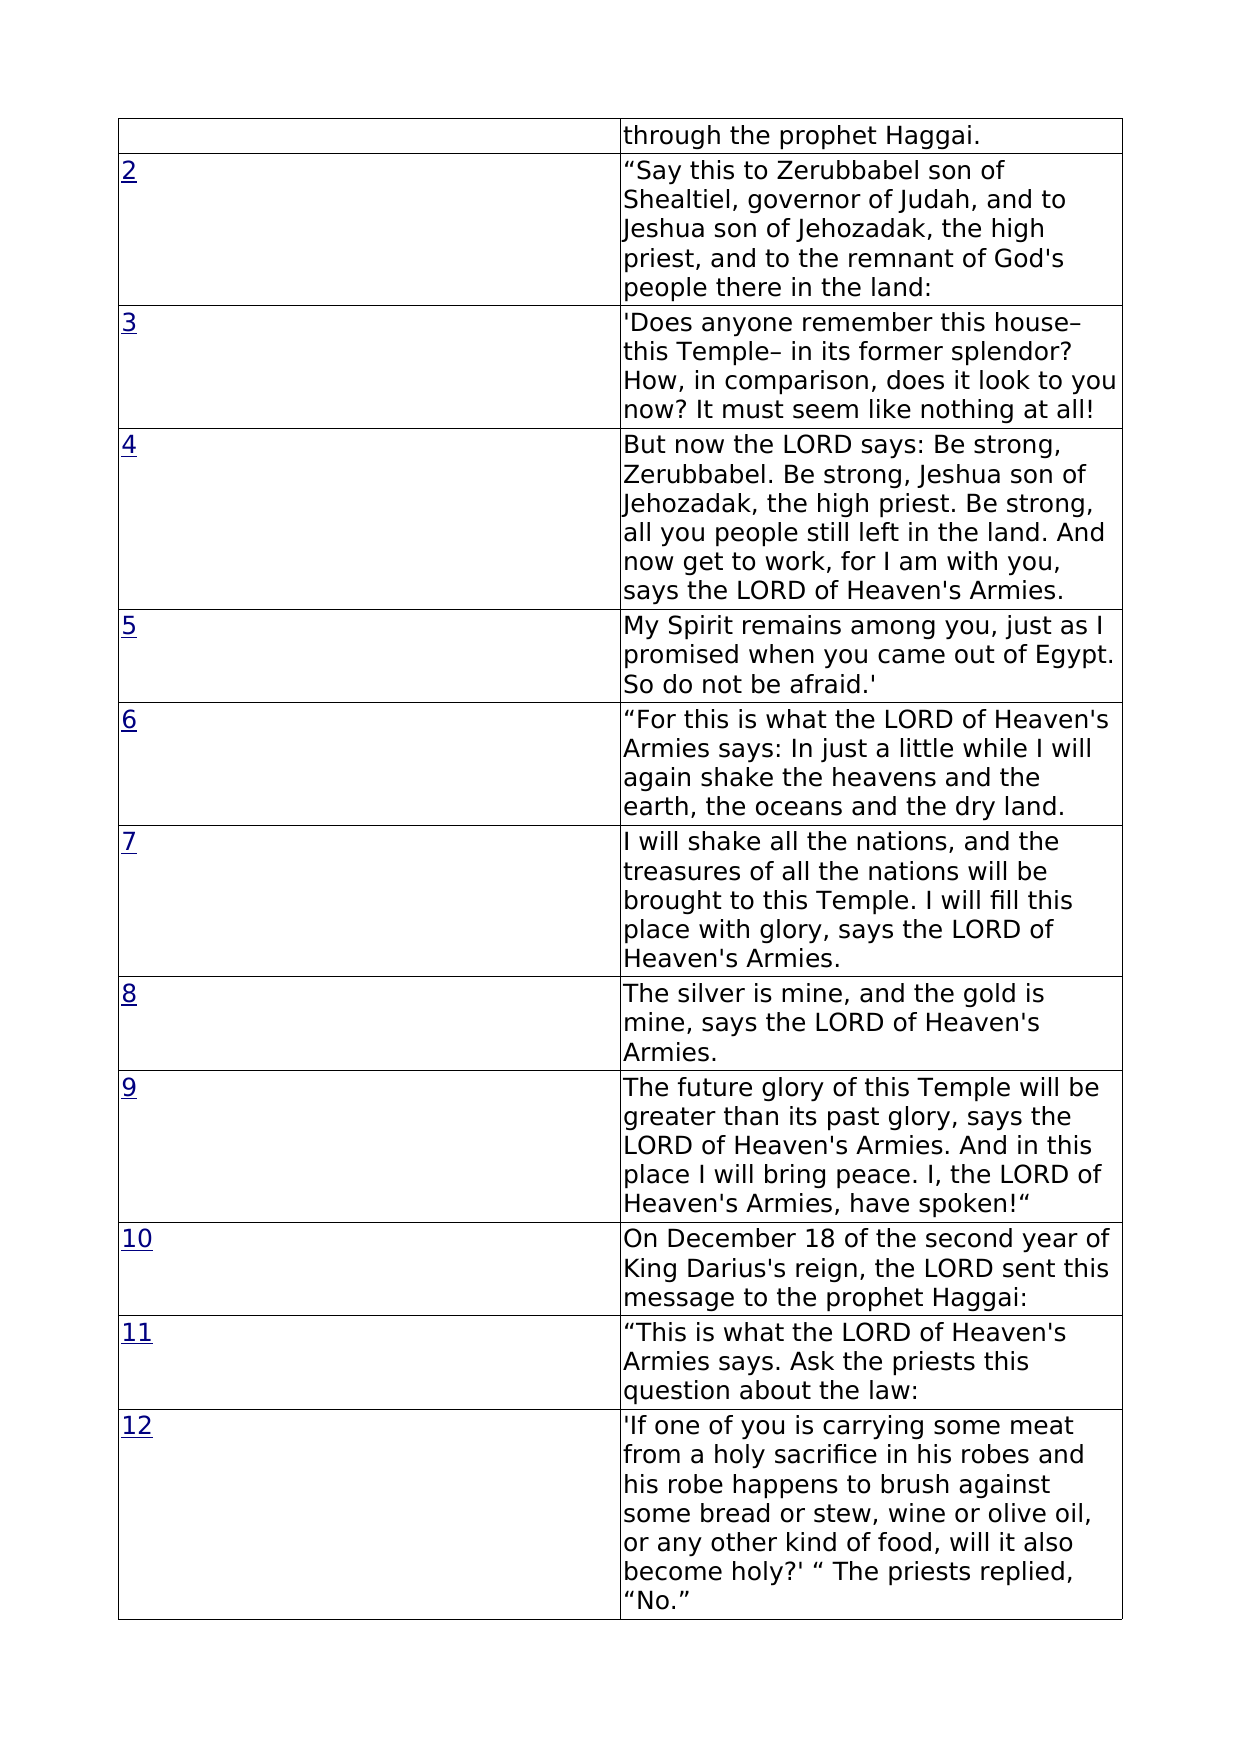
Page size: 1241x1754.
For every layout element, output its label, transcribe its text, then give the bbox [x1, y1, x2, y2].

table_cell 11 [119, 1316, 620, 1408]
table_cell “This is what the LORD of Heaven's Armies says. Ask the priests this question about the law: [621, 1316, 1122, 1408]
table_cell 2 [119, 154, 620, 305]
table_cell 10 [119, 1223, 620, 1315]
table_cell 3 [119, 306, 620, 428]
table_cell 7 [119, 826, 620, 976]
table_cell 12 [119, 1410, 620, 1618]
table_header through the prophet Haggai. [621, 119, 1122, 153]
table_cell “Say this to Zerubbabel son of Shealtiel, governor of Judah, and to Jeshua son of Jehozadak, the high priest, and to the remnant of God's people there in the land: [621, 154, 1122, 305]
table_cell The silver is mine, and the gold is mine, says the LORD of Heaven's Armies. [621, 977, 1122, 1070]
table_cell 'Does anyone remember this house– this Temple– in its former splendor? How, in comparison, does it look to you now? It must seem like nothing at all! [621, 306, 1122, 428]
table_cell The future glory of this Temple will be greater than its past glory, says the LORD of Heaven's Armies. And in this place I will bring peace. I, the LORD of Heaven's Armies, have spoken!“ [621, 1071, 1122, 1222]
table_cell 6 [119, 703, 620, 824]
table_cell But now the LORD says: Be strong, Zerubbabel. Be strong, Jeshua son of Jehozadak, the high priest. Be strong, all you people still left in the land. And now get to work, for I am with you, says the LORD of Heaven's Armies. [621, 429, 1122, 608]
table_cell 4 [119, 429, 620, 608]
table_cell “For this is what the LORD of Heaven's Armies says: In just a little while I will again shake the heavens and the earth, the oceans and the dry land. [621, 703, 1122, 824]
table_header [119, 119, 620, 153]
table_cell 'If one of you is carrying some meat from a holy sacrifice in his robes and his robe happens to brush against some bread or stew, wine or olive oil, or any other kind of food, will it also become holy?' “ The priests replied, “No.” [621, 1410, 1122, 1618]
table_cell My Spirit remains among you, just as I promised when you came out of Egypt. So do not be afraid.' [621, 610, 1122, 702]
table_cell I will shake all the nations, and the treasures of all the nations will be brought to this Temple. I will fill this place with glory, says the LORD of Heaven's Armies. [621, 826, 1122, 976]
table_cell 9 [119, 1071, 620, 1222]
table_cell On December 18 of the second year of King Darius's reign, the LORD sent this message to the prophet Haggai: [621, 1223, 1122, 1315]
table_cell 5 [119, 610, 620, 702]
table_cell 8 [119, 977, 620, 1070]
